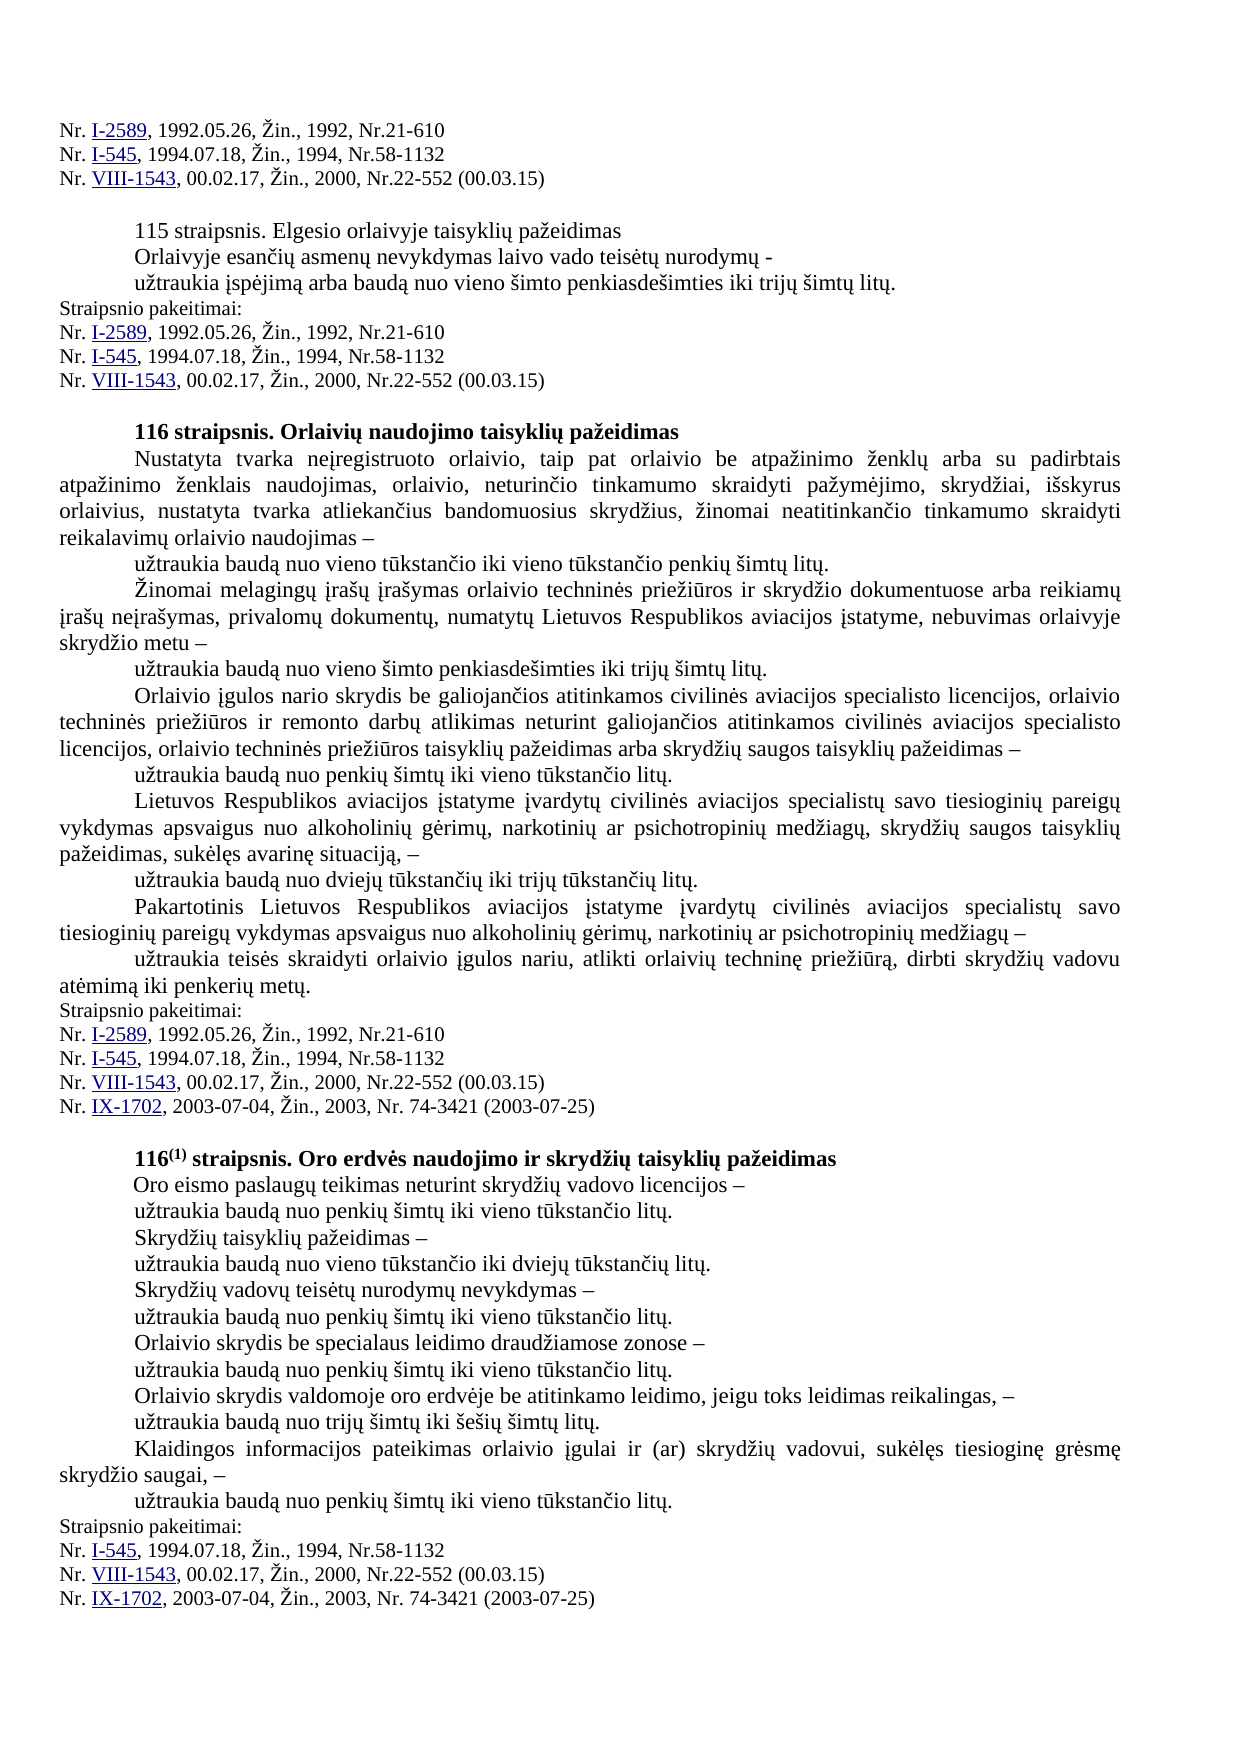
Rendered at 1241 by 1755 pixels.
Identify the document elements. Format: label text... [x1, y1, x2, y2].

text užtraukia baudą nuo dviejų tūkstančių iki trijų tūkstančių litų. [59, 866, 1122, 893]
text Nr. I-545, 1994.07.18, Žin., 1994, Nr.58-1132 [59, 1538, 1122, 1562]
text užtraukia baudą nuo trijų šimtų iki šešių šimtų litų. [59, 1408, 1122, 1435]
text Orlaivyje esančių asmenų nevykdymas laivo vado teisėtų nurodymų - [59, 243, 1122, 269]
text užtraukia baudą nuo penkių šimtų iki vieno tūkstančio litų. [59, 1197, 1122, 1224]
text Klaidingos informacijos pateikimas orlaivio įgulai ir (ar) skrydžių vadovui, sukėlęs tiesioginę grėsmę skrydžio saugai, – [59, 1435, 1122, 1487]
text Orlaivio skrydis valdomoje oro erdvėje be atitinkamo leidimo, jeigu toks leidimas reikalingas, – [59, 1382, 1122, 1408]
text Nr. I-545, 1994.07.18, Žin., 1994, Nr.58-1132 [59, 344, 1122, 368]
text užtraukia įspėjimą arba baudą nuo vieno šimto penkiasdešimties iki trijų šimtų litų. [59, 269, 1122, 296]
text Nr. VIII-1543, 00.02.17, Žin., 2000, Nr.22-552 (00.03.15) [59, 368, 1122, 392]
text Lietuvos Respublikos aviacijos įstatyme įvardytų civilinės aviacijos specialistų savo tiesioginių pareigų vykdymas apsvaigus nuo alkoholinių gėrimų, narkotinių ar psichotropinių medžiagų, skrydžių saugos taisyklių pažeidimas, sukėlęs avarinę situaciją, – [59, 787, 1122, 866]
text Orlaivio įgulos nario skrydis be galiojančios atitinkamos civilinės aviacijos specialisto licencijos, orlaivio techninės priežiūros ir remonto darbų atlikimas neturint galiojančios atitinkamos civilinės aviacijos specialisto licencijos, orlaivio techninės priežiūros taisyklių pažeidimas arba skrydžių saugos taisyklių pažeidimas – [59, 682, 1122, 761]
text Nr. VIII-1543, 00.02.17, Žin., 2000, Nr.22-552 (00.03.15) [59, 1562, 1122, 1586]
text užtraukia baudą nuo penkių šimtų iki vieno tūkstančio litų. [59, 1487, 1122, 1514]
text 116 straipsnis. Orlaivių naudojimo taisyklių pažeidimas [59, 418, 1122, 445]
text Nr. I-2589, 1992.05.26, Žin., 1992, Nr.21-610 [59, 118, 1122, 142]
text Pakartotinis Lietuvos Respublikos aviacijos įstatyme įvardytų civilinės aviacijos specialistų savo tiesioginių pareigų vykdymas apsvaigus nuo alkoholinių gėrimų, narkotinių ar psichotropinių medžiagų – [59, 893, 1122, 945]
text Orlaivio skrydis be specialaus leidimo draudžiamose zonose – [59, 1329, 1122, 1356]
text užtraukia baudą nuo penkių šimtų iki vieno tūkstančio litų. [59, 1303, 1122, 1329]
text Nr. I-545, 1994.07.18, Žin., 1994, Nr.58-1132 [59, 142, 1122, 166]
text Nr. I-2589, 1992.05.26, Žin., 1992, Nr.21-610 [59, 320, 1122, 344]
text Žinomai melagingų įrašų įrašymas orlaivio techninės priežiūros ir skrydžio dokumentuose arba reikiamų įrašų neįrašymas, privalomų dokumentų, numatytų Lietuvos Respublikos aviacijos įstatyme, nebuvimas orlaivyje skrydžio metu – [59, 576, 1122, 656]
text užtraukia baudą nuo vieno tūkstančio iki dviejų tūkstančių litų. [59, 1250, 1122, 1277]
text Nustatyta tvarka neįregistruoto orlaivio, taip pat orlaivio be atpažinimo ženklų arba su padirbtais atpažinimo ženklais naudojimas, orlaivio, neturinčio tinkamumo skraidyti pažymėjimo, skrydžiai, išskyrus orlaivius, nustatyta tvarka atliekančius bandomuosius skrydžius, žinomai neatitinkančio tinkamumo skraidyti reikalavimų orlaivio naudojimas – [59, 445, 1122, 550]
text Nr. I-545, 1994.07.18, Žin., 1994, Nr.58-1132 [59, 1046, 1122, 1070]
text 115 straipsnis. Elgesio orlaivyje taisyklių pažeidimas [59, 217, 1122, 243]
text užtraukia baudą nuo penkių šimtų iki vieno tūkstančio litų. [59, 761, 1122, 787]
text užtraukia baudą nuo vieno tūkstančio iki vieno tūkstančio penkių šimtų litų. [59, 550, 1122, 576]
text Nr. VIII-1543, 00.02.17, Žin., 2000, Nr.22-552 (00.03.15) [59, 166, 1122, 190]
text užtraukia baudą nuo vieno šimto penkiasdešimties iki trijų šimtų litų. [59, 656, 1122, 682]
text Nr. IX-1702, 2003-07-04, Žin., 2003, Nr. 74-3421 (2003-07-25) [59, 1094, 1122, 1118]
text Skrydžių taisyklių pažeidimas – [59, 1224, 1122, 1250]
text Straipsnio pakeitimai: [59, 1514, 1122, 1538]
text 116(1) straipsnis. Oro erdvės naudojimo ir skrydžių taisyklių pažeidimas [59, 1145, 1122, 1171]
text Straipsnio pakeitimai: [59, 296, 1122, 320]
text užtraukia baudą nuo penkių šimtų iki vieno tūkstančio litų. [59, 1356, 1122, 1382]
text Nr. I-2589, 1992.05.26, Žin., 1992, Nr.21-610 [59, 1022, 1122, 1046]
text užtraukia teisės skraidyti orlaivio įgulos nariu, atlikti orlaivių techninę priežiūrą, dirbti skrydžių vadovu atėmimą iki penkerių metų. [59, 945, 1122, 998]
text Straipsnio pakeitimai: [59, 998, 1122, 1022]
text Nr. IX-1702, 2003-07-04, Žin., 2003, Nr. 74-3421 (2003-07-25) [59, 1586, 1122, 1610]
text Skrydžių vadovų teisėtų nurodymų nevykdymas – [59, 1277, 1122, 1303]
text Oro eismo paslaugų teikimas neturint skrydžių vadovo licencijos – [59, 1171, 1122, 1197]
text Nr. VIII-1543, 00.02.17, Žin., 2000, Nr.22-552 (00.03.15) [59, 1070, 1122, 1094]
